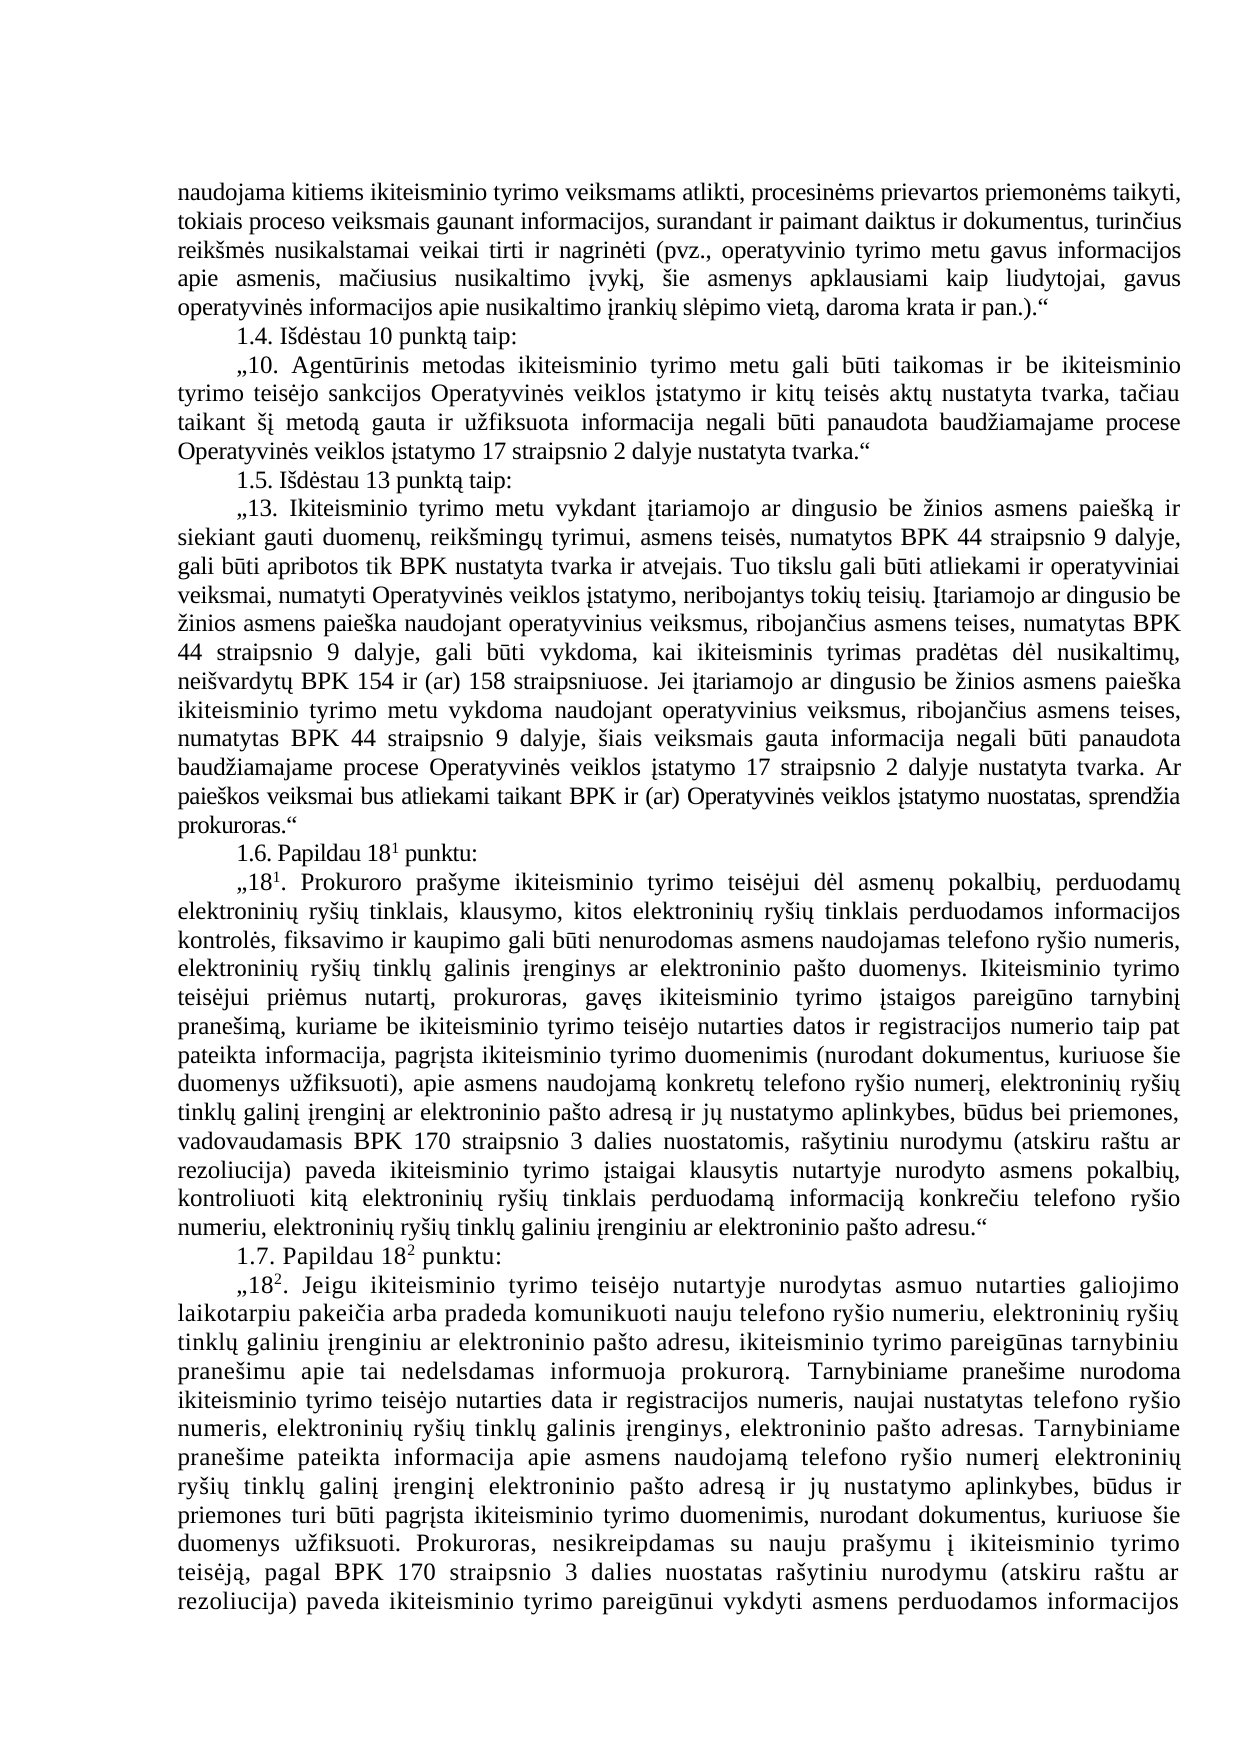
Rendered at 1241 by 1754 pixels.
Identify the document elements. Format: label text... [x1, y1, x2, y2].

text „181. Prokuroro prašyme ikiteisminio tyrimo teisėjui dėl asmenų pokalbių, perduodamų elektroninių ryšių tinklais, klausymo, kitos elektroninių ryšių tinklais perduodamos informacijos kontrolės, fiksavimo ir kaupimo gali būti nenurodomas asmens naudojamas telefono ryšio numeris, elektroninių ryšių tinklų galinis įrenginys ar elektroninio pašto duomenys. Ikiteisminio tyrimo teisėjui priėmus nutartį, prokuroras, gavęs ikiteisminio tyrimo įstaigos pareigūno tarnybinį pranešimą, kuriame be ikiteisminio tyrimo teisėjo nutarties datos ir registracijos numerio taip pat pateikta informacija, pagrįsta ikiteisminio tyrimo duomenimis (nurodant dokumentus, kuriuose šie duomenys užfiksuoti), apie asmens naudojamą konkretų telefono ryšio numerį, elektroninių ryšių tinklų galinį įrenginį ar elektroninio pašto adresą ir jų nustatymo aplinkybes, būdus bei priemones, vadovaudamasis BPK 170 straipsnio 3 dalies nuostatomis, rašytiniu nurodymu (atskiru raštu ar rezoliucija) paveda ikiteisminio tyrimo įstaigai klausytis nutartyje nurodyto asmens pokalbių, kontroliuoti kitą elektroninių ryšių tinklais perduodamą informaciją konkrečiu telefono ryšio numeriu, elektroninių ryšių tinklų galiniu įrenginiu ar elektroninio pašto adresu.“ [177, 867, 1181, 1241]
text 1.6. Papildau 181 punktu: [177, 838, 1181, 867]
text „10. Agentūrinis metodas ikiteisminio tyrimo metu gali būti taikomas ir be ikiteisminio tyrimo teisėjo sankcijos Operatyvinės veiklos įstatymo ir kitų teisės aktų nustatyta tvarka, tačiau taikant šį metodą gauta ir užfiksuota informacija negali būti panaudota baudžiamajame procese Operatyvinės veiklos įstatymo 17 straipsnio 2 dalyje nustatyta tvarka.“ [177, 350, 1181, 465]
text 1.4. Išdėstau 10 punktą taip: [177, 321, 1181, 350]
text naudojama kitiems ikiteisminio tyrimo veiksmams atlikti, procesinėms prievartos priemonėms taikyti, tokiais proceso veiksmais gaunant informacijos, surandant ir paimant daiktus ir dokumentus, turinčius reikšmės nusikalstamai veikai tirti ir nagrinėti (pvz., operatyvinio tyrimo metu gavus informacijos apie asmenis, mačiusius nusikaltimo įvykį, šie asmenys apklausiami kaip liudytojai, gavus operatyvinės informacijos apie nusikaltimo įrankių slėpimo vietą, daroma krata ir pan.).“ [177, 177, 1181, 321]
text 1.7. Papildau 182 punktu: [177, 1241, 1181, 1270]
text „182. Jeigu ikiteisminio tyrimo teisėjo nutartyje nurodytas asmuo nutarties galiojimo laikotarpiu pakeičia arba pradeda komunikuoti nauju telefono ryšio numeriu, elektroninių ryšių tinklų galiniu įrenginiu ar elektroninio pašto adresu, ikiteisminio tyrimo pareigūnas tarnybiniu pranešimu apie tai nedelsdamas informuoja prokurorą. Tarnybiniame pranešime nurodoma ikiteisminio tyrimo teisėjo nutarties data ir registracijos numeris, naujai nustatytas telefono ryšio numeris, elektroninių ryšių tinklų galinis įrenginys, elektroninio pašto adresas. Tarnybiniame pranešime pateikta informacija apie asmens naudojamą telefono ryšio numerį elektroninių ryšių tinklų galinį įrenginį elektroninio pašto adresą ir jų nustatymo aplinkybes, būdus ir priemones turi būti pagrįsta ikiteisminio tyrimo duomenimis, nurodant dokumentus, kuriuose šie duomenys užfiksuoti. Prokuroras, nesikreipdamas su nauju prašymu į ikiteisminio tyrimo teisėją, pagal BPK 170 straipsnio 3 dalies nuostatas rašytiniu nurodymu (atskiru raštu ar rezoliucija) paveda ikiteisminio tyrimo pareigūnui vykdyti asmens perduodamos informacijos [177, 1270, 1181, 1615]
text 1.5. Išdėstau 13 punktą taip: [177, 465, 1181, 493]
text „13. Ikiteisminio tyrimo metu vykdant įtariamojo ar dingusio be žinios asmens paiešką ir siekiant gauti duomenų, reikšmingų tyrimui, asmens teisės, numatytos BPK 44 straipsnio 9 dalyje, gali būti apribotos tik BPK nustatyta tvarka ir atvejais. Tuo tikslu gali būti atliekami ir operatyviniai veiksmai, numatyti Operatyvinės veiklos įstatymo, neribojantys tokių teisių. Įtariamojo ar dingusio be žinios asmens paieška naudojant operatyvinius veiksmus, ribojančius asmens teises, numatytas BPK 44 straipsnio 9 dalyje, gali būti vykdoma, kai ikiteisminis tyrimas pradėtas dėl nusikaltimų, neišvardytų BPK 154 ir (ar) 158 straipsniuose. Jei įtariamojo ar dingusio be žinios asmens paieška ikiteisminio tyrimo metu vykdoma naudojant operatyvinius veiksmus, ribojančius asmens teises, numatytas BPK 44 straipsnio 9 dalyje, šiais veiksmais gauta informacija negali būti panaudota baudžiamajame procese Operatyvinės veiklos įstatymo 17 straipsnio 2 dalyje nustatyta tvarka. Ar paieškos veiksmai bus atliekami taikant BPK ir (ar) Operatyvinės veiklos įstatymo nuostatas, sprendžia prokuroras.“ [177, 493, 1181, 838]
